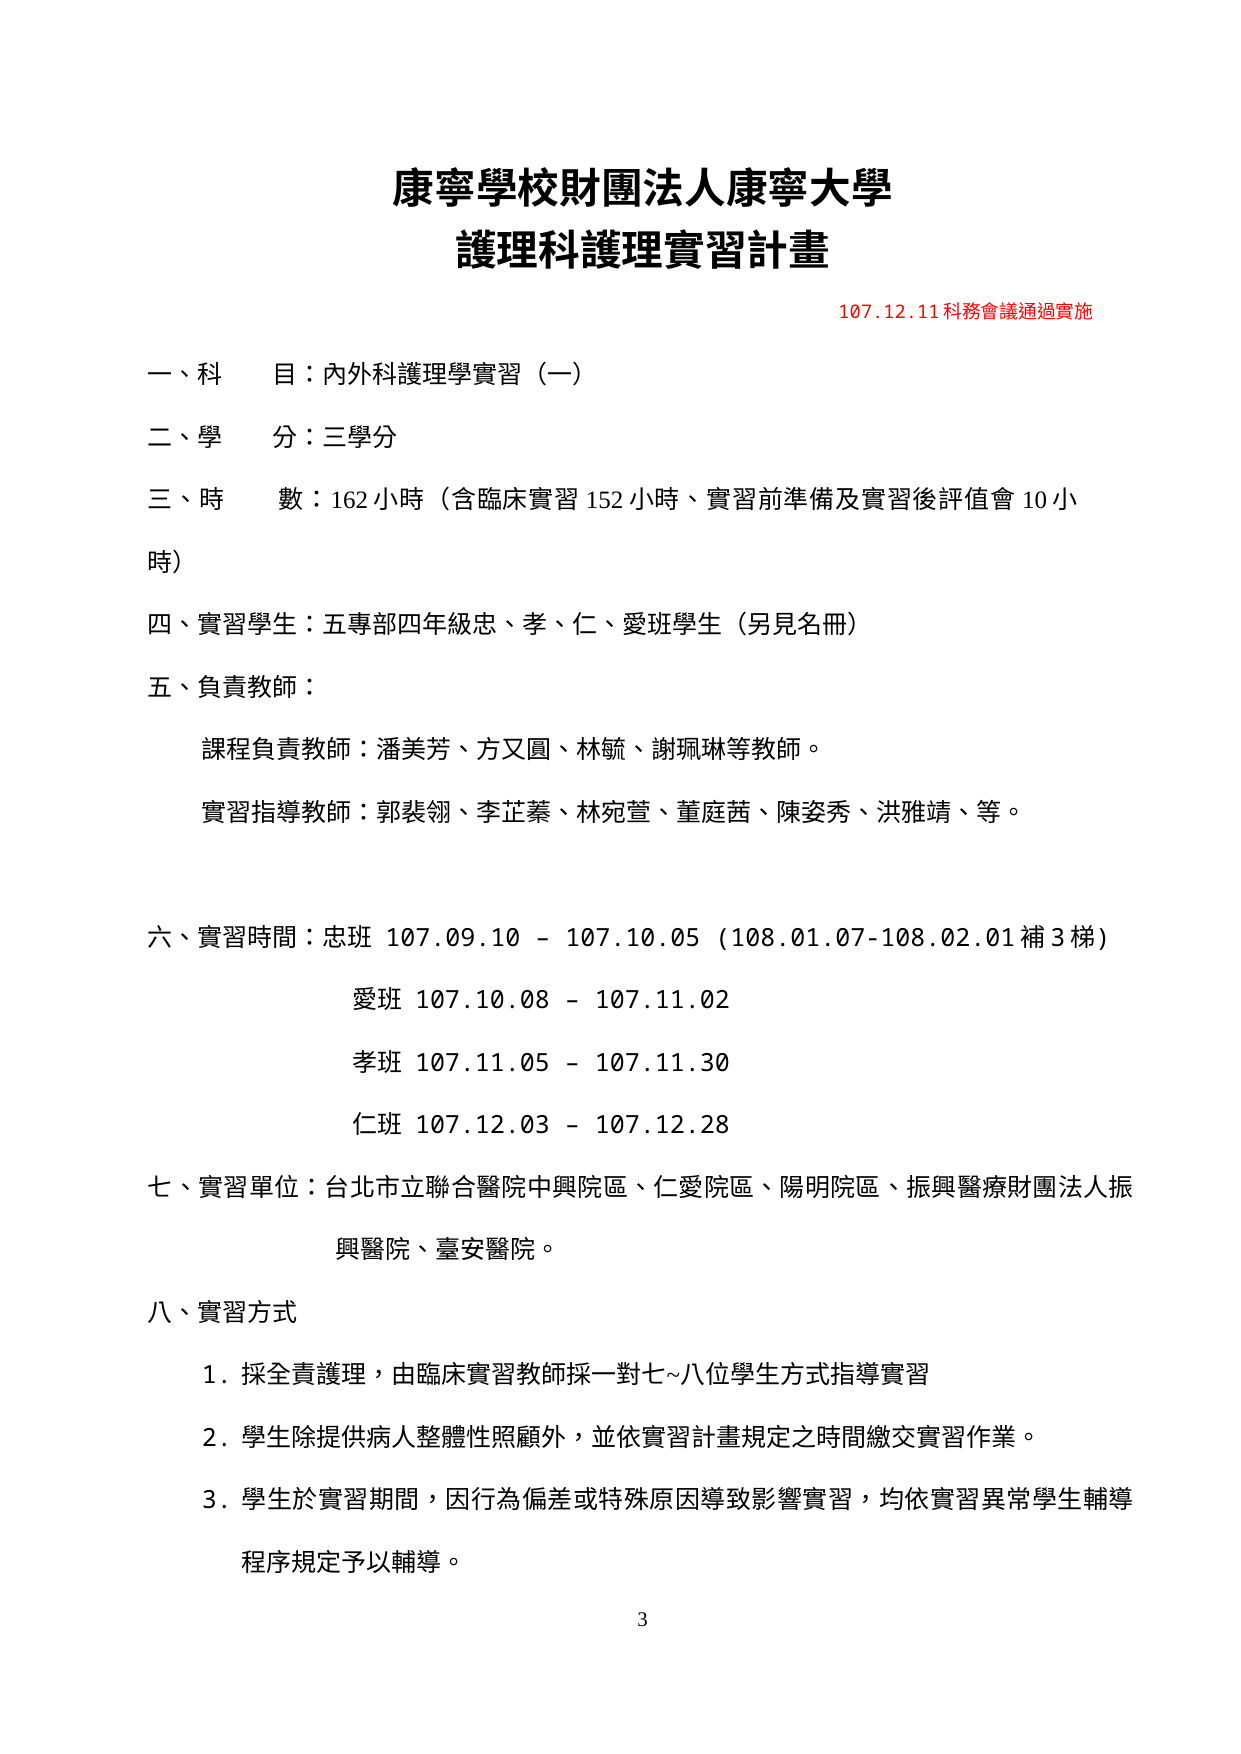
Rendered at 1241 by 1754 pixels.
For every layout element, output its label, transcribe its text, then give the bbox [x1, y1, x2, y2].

list 學生於實習期間，因行為偏差或特殊原因導致影響實習，均依實習異常學生輔導程序規定予以輔導。 [202, 1456, 1137, 1581]
list 學生除提供病人整體性照顧外，並依實習計畫規定之時間繳交實習作業。 [202, 1393, 1137, 1456]
text 實習指導教師：郭裴翎、李芷蓁、林宛萱、董庭茜、陳姿秀、洪雅靖、等。 [201, 768, 1078, 831]
text 三、時 數：162小時（含臨床實習152小時、實習前準備及實習後評值會10小時） [148, 456, 1078, 581]
list 採全責護理，由臨床實習教師採一對七~八位學生方式指導實習 [202, 1331, 1137, 1393]
text 康寧學校財團法人康寧大學 [207, 143, 1078, 206]
text 仁班 107.12.03 – 107.12.28 [157, 1081, 1137, 1143]
text 六、實習時間：忠班 107.09.10 – 107.10.05 (108.01.07-108.02.01補3梯) [148, 893, 1137, 956]
text 二、學 分：三學分 [148, 393, 1078, 456]
text 愛班 107.10.08 – 107.11.02 [157, 956, 1137, 1018]
text 107.12.11科務會議通過實施 [207, 268, 1093, 331]
text 四、實習學生：五專部四年級忠、孝、仁、愛班學生（另見名冊） [148, 581, 1137, 643]
text 一、科 目：內外科護理學實習（一） [148, 331, 1078, 393]
text 孝班 107.11.05 – 107.11.30 [157, 1018, 1137, 1081]
text 課程負責教師：潘美芳、方又圓、林毓、謝珮琳等教師。 [201, 706, 1078, 768]
text 七、實習單位：台北市立聯合醫院中興院區、仁愛院區、陽明院區、振興醫療財團法人振興醫院、臺安醫院。 [148, 1143, 1137, 1268]
text 五、負責教師： [148, 643, 1078, 706]
text 八、實習方式 [148, 1268, 1078, 1331]
text 護理科護理實習計畫 [207, 206, 1078, 268]
